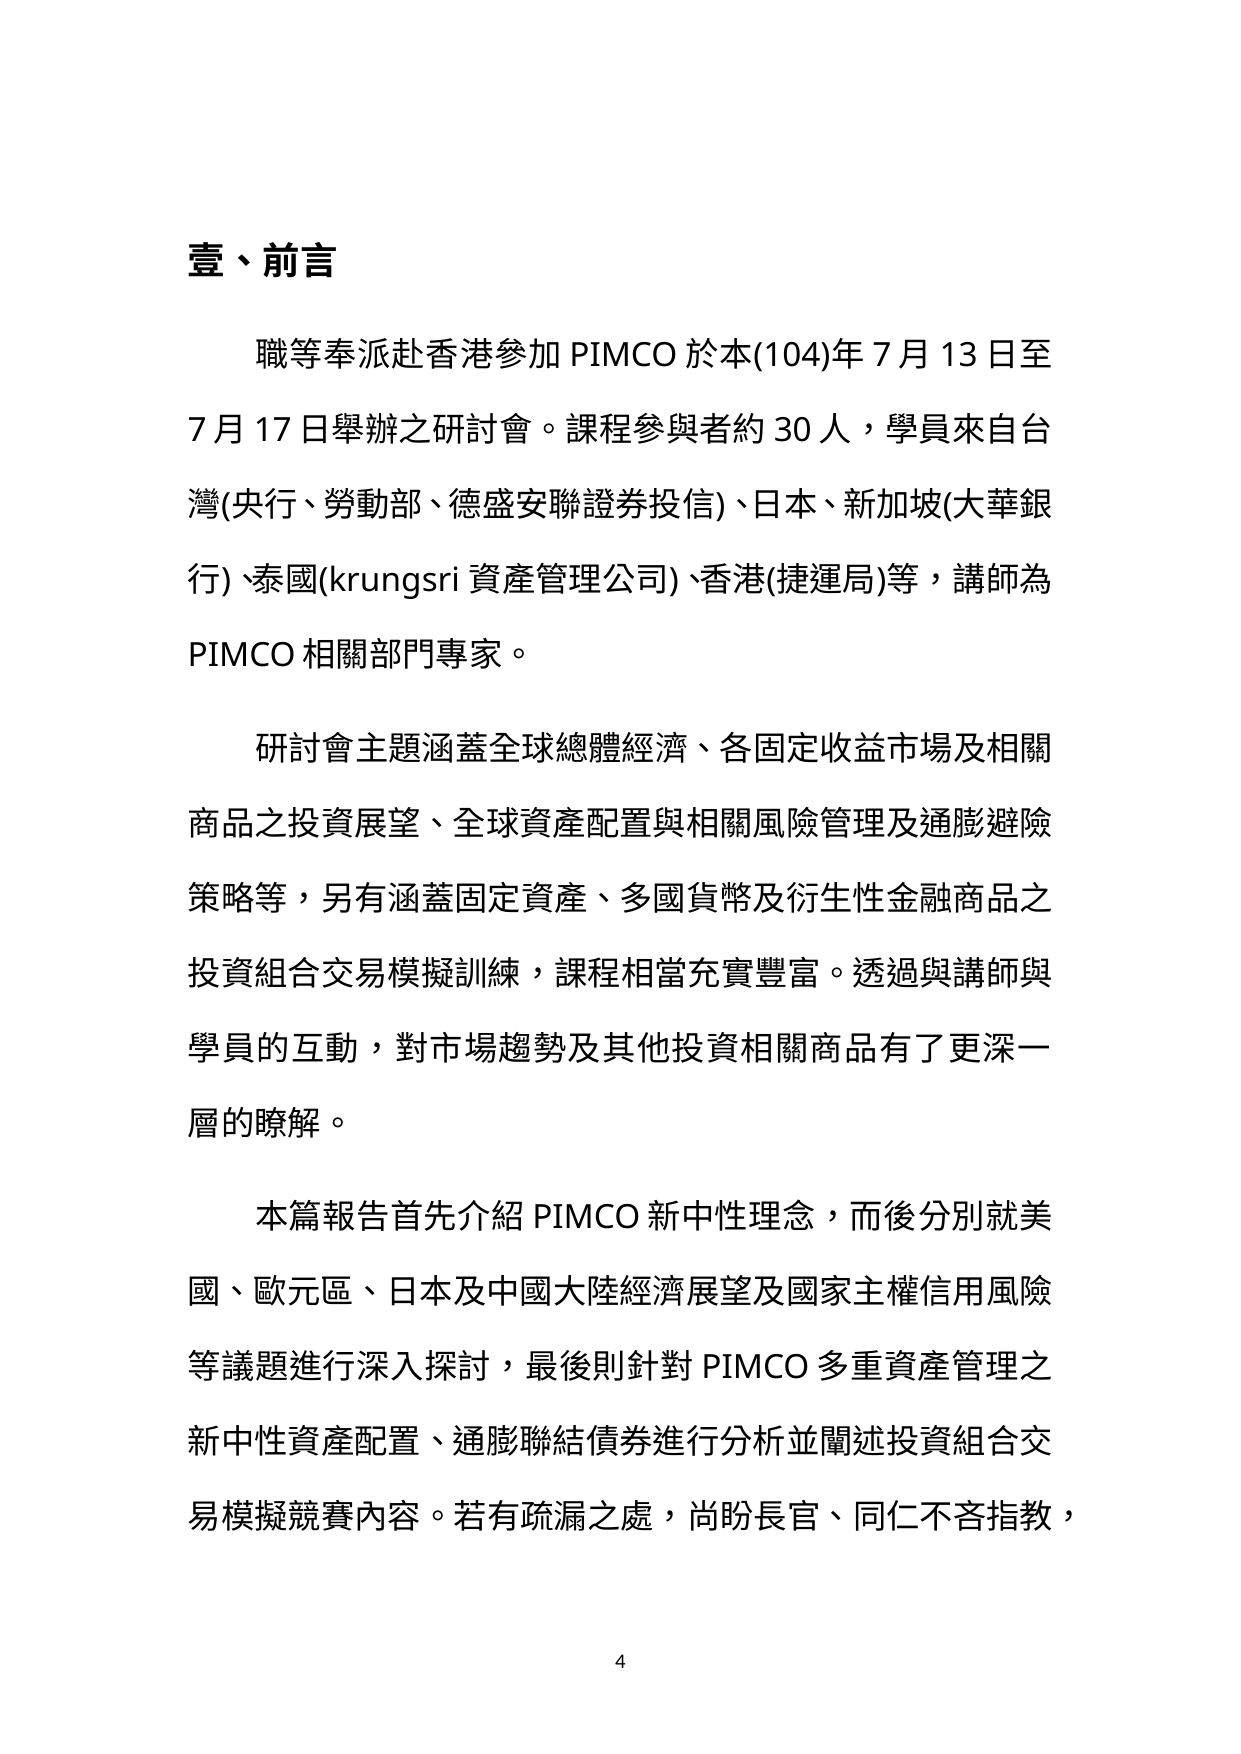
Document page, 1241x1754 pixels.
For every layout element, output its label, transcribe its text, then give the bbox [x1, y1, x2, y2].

text 職等奉派赴香港參加PIMCO於本(104)年7月13日至7月17日舉辦之研討會。課程參與者約30人，學員來自台灣(央行、勞動部、德盛安聯證券投信)、日本、新加坡(大華銀行)、泰國(krungsri 資產管理公司)、香港(捷運局)等，講師為PIMCO相關部門專家。 [187, 314, 1053, 689]
text 本篇報告首先介紹PIMCO新中性理念，而後分別就美國、歐元區、日本及中國大陸經濟展望及國家主權信用風險等議題進行深入探討，最後則針對PIMCO多重資產管理之新中性資產配置、通膨聯結債券進行分析並闡述投資組合交易模擬競賽內容。若有疏漏之處，尚盼長官、同仁不吝指教，謝謝。 [187, 1177, 1053, 1552]
text 壹、前言 [187, 221, 1053, 296]
text 研討會主題涵蓋全球總體經濟、各固定收益市場及相關商品之投資展望、全球資產配置與相關風險管理及通膨避險策略等，另有涵蓋固定資產、多國貨幣及衍生性金融商品之投資組合交易模擬訓練，課程相當充實豐富。透過與講師與學員的互動，對市場趨勢及其他投資相關商品有了更深一層的瞭解。 [187, 708, 1053, 1158]
